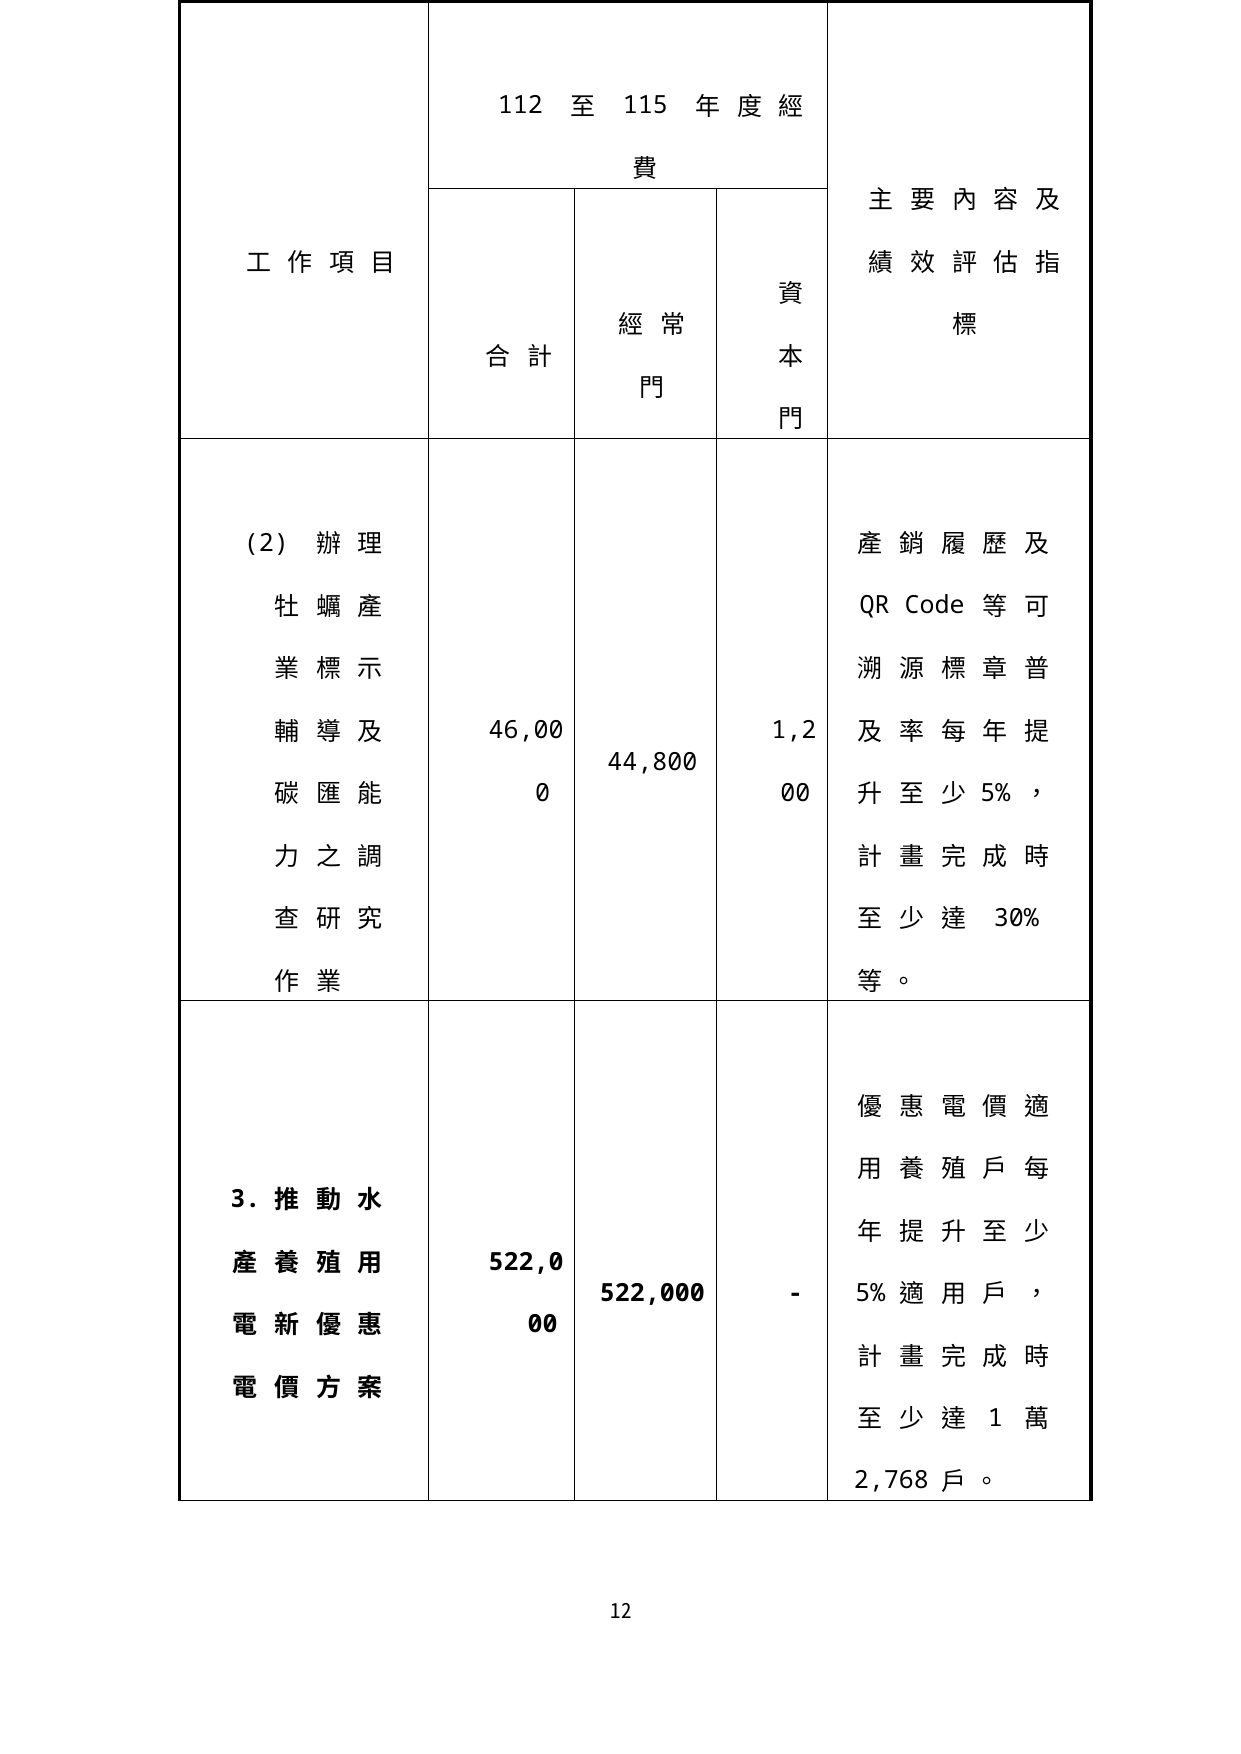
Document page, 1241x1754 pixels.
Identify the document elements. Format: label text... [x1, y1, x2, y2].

table_cell 3.推動水產養殖用電新優惠電價方案 [181, 1001, 428, 1500]
table_cell 522,000 [429, 1001, 574, 1500]
table_cell 44,800 [575, 439, 716, 1000]
table_cell 產銷履歷及QR Code等可溯源標章普及率每年提升至少5%，計畫完成時至少達30%等。 [828, 439, 1089, 1000]
table_header 工作項目 [181, 3, 428, 437]
table_cell 46,000 [429, 439, 574, 1000]
table_cell (2)辦理牡蠣產業標示輔導及碳匯能力之調查研究作業 [181, 439, 428, 1000]
table_cell 1,200 [717, 439, 827, 1000]
table_cell 合計 [429, 189, 574, 437]
table_header 主要內容及績效評估指標 [828, 3, 1089, 437]
table_cell 優惠電價適用養殖戶每年提升至少5%適用戶，計畫完成時至少達1萬2,768戶。 [828, 1001, 1089, 1500]
table_cell 資本門 [717, 189, 827, 437]
table_cell - [717, 1001, 827, 1500]
table_cell 經常門 [575, 189, 716, 437]
table_header 112至115年度經費 [429, 3, 827, 187]
table_cell 522,000 [575, 1001, 716, 1500]
